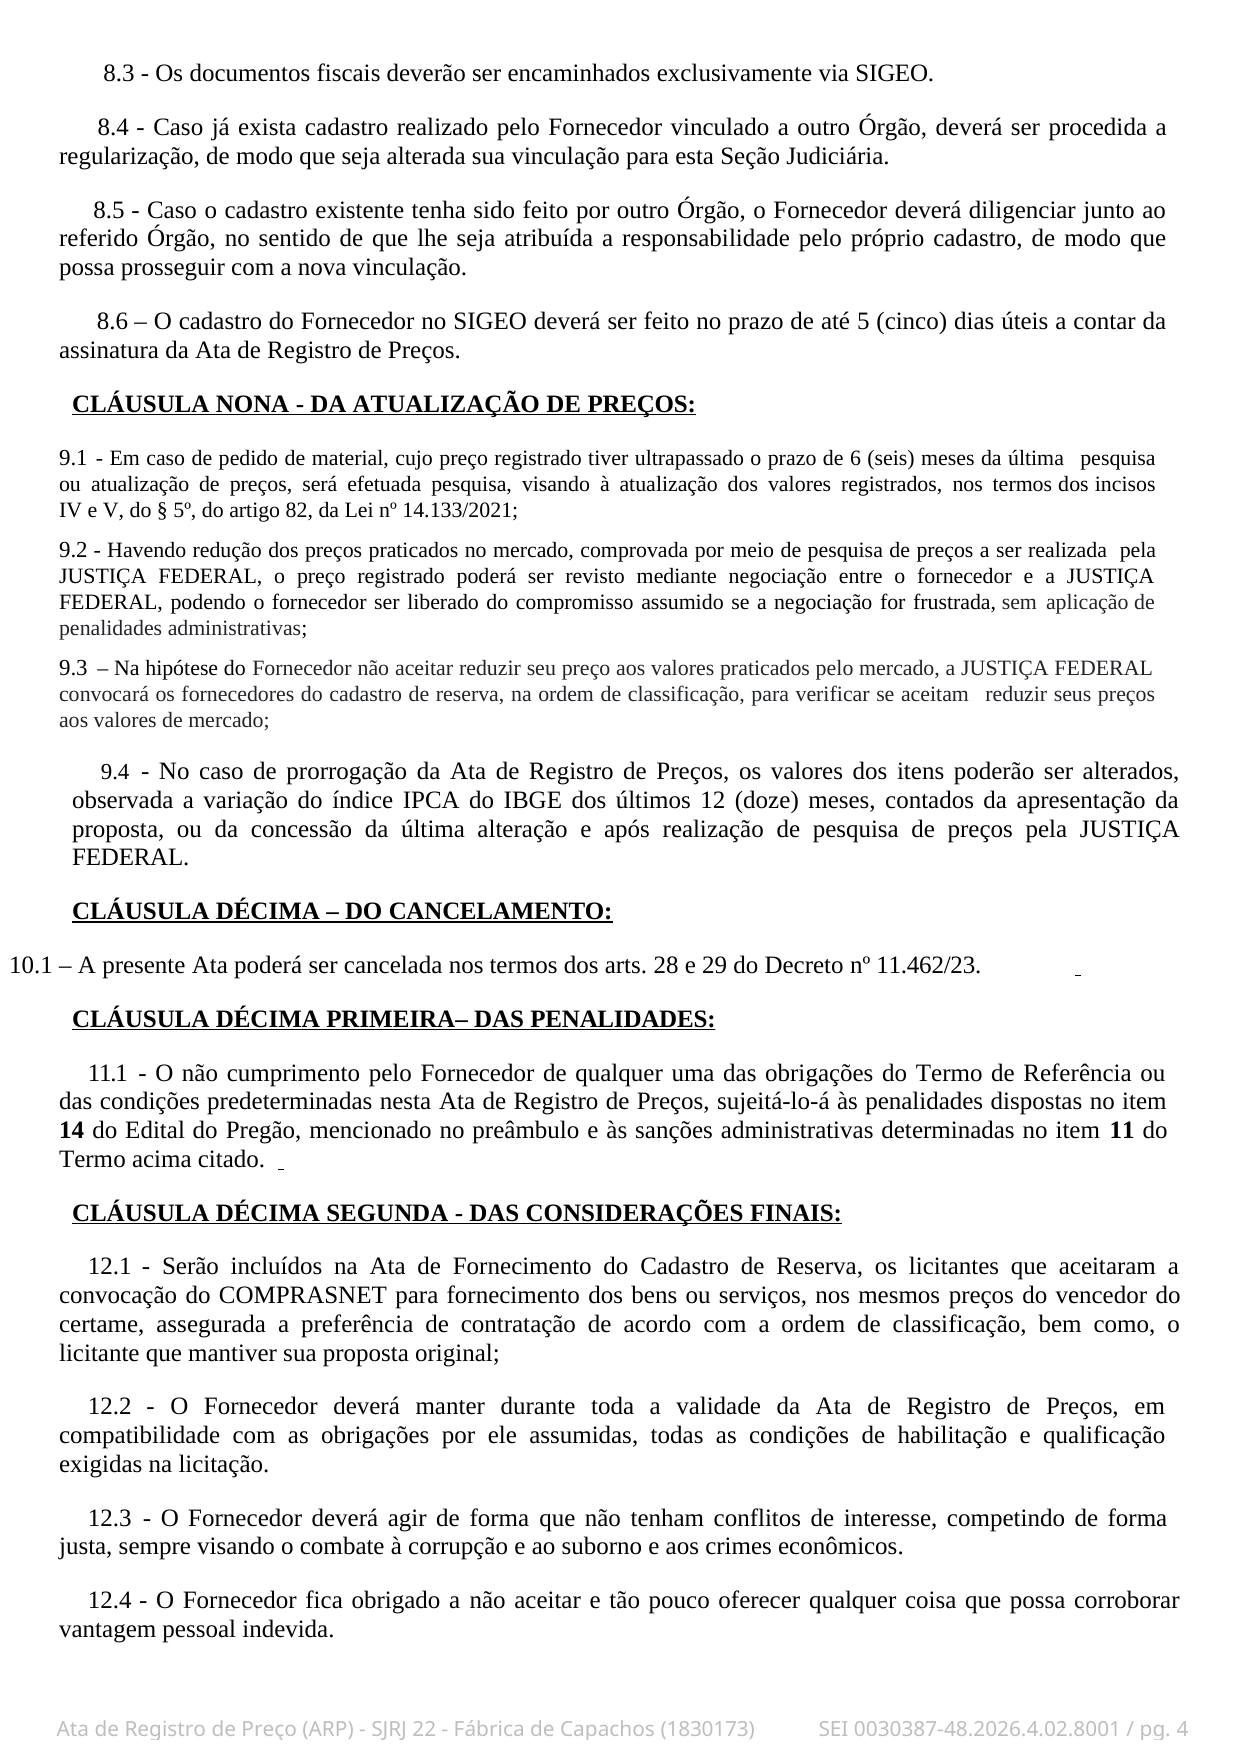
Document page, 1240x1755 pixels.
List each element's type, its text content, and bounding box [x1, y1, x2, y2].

list - Em caso de pedido de material, cujo preço registrado tiver ultrapassado o prazo de 6 (seis) meses da última pesquisa ou atualização de preços, será efetuada pesquisa, visando à atualização dos valores registrados, nos termos dos incisos IV e V, do § 5º, do artigo 82, da Lei nº 14.133/2021; [59, 444, 1156, 522]
list - Havendo redução dos preços praticados no mercado, comprovada por meio de pesquisa de preços a ser realizada pela JUSTIÇA FEDERAL, o preço registrado poderá ser revisto mediante negociação entre o fornecedor e a JUSTIÇA FEDERAL, podendo o fornecedor ser liberado do compromisso assumido se a negociação for frustrada, sem aplicação de penalidades administrativas; [59, 536, 1156, 640]
list - Serão incluídos na Ata de Fornecimento do Cadastro de Reserva, os licitantes que aceitaram a convocação do COMPRASNET para fornecimento dos bens ou serviços, nos mesmos preços do vencedor do certame, assegurada a preferência de contratação de acordo com a ordem de classificação, bem como, o licitante que mantiver sua proposta original; [59, 1251, 1181, 1366]
list – A presente Ata poderá ser cancelada nos termos dos arts. 28 e 29 do Decreto nº 11.462/23. [9, 950, 1181, 979]
subtitle CLÁUSULA DÉCIMA SEGUNDA - DAS CONSIDERAÇÕES FINAIS: [72, 1198, 1181, 1226]
list - O Fornecedor fica obrigado a não aceitar e tão pouco oferecer qualquer coisa que possa corroborar vantagem pessoal indevida. [59, 1585, 1181, 1643]
subtitle CLÁUSULA NONA - DA ATUALIZAÇÃO DE PREÇOS: [72, 389, 1181, 417]
list - Os documentos fiscais deverão ser encaminhados exclusivamente via SIGEO. [103, 58, 1181, 87]
list – Na hipótese do Fornecedor não aceitar reduzir seu preço aos valores praticados pelo mercado, a JUSTIÇA FEDERAL convocará os fornecedores do cadastro de reserva, na ordem de classificação, para verificar se aceitam reduzir seus preços aos valores de mercado; [59, 654, 1155, 732]
list - O Fornecedor deverá manter durante toda a validade da Ata de Registro de Preços, em compatibilidade com as obrigações por ele assumidas, todas as condições de habilitação e qualificação exigidas na licitação. [59, 1391, 1167, 1478]
subtitle CLÁUSULA DÉCIMA PRIMEIRA– DAS PENALIDADES: [72, 1004, 1181, 1033]
list - Caso já exista cadastro realizado pelo Fornecedor vinculado a outro Órgão, deverá ser procedida a regularização, de modo que seja alterada sua vinculação para esta Seção Judiciária. [59, 112, 1168, 170]
list - O não cumprimento pelo Fornecedor de qualquer uma das obrigações do Termo de Referência ou das condições predeterminadas nesta Ata de Registro de Preços, sujeitá-lo-á às penalidades dispostas no item 14 do Edital do Pregão, mencionado no preâmbulo e às sanções administrativas determinadas no item 11 do Termo acima citado. [59, 1058, 1167, 1173]
list - No caso de prorrogação da Ata de Registro de Preços, os valores dos itens poderão ser alterados, observada a variação do índice IPCA do IBGE dos últimos 12 (doze) meses, contados da apresentação da proposta, ou da concessão da última alteração e após realização de pesquisa de preços pela JUSTIÇA FEDERAL. [72, 756, 1181, 871]
list - O Fornecedor deverá agir de forma que não tenham conflitos de interesse, competindo de forma justa, sempre visando o combate à corrupção e ao suborno e aos crimes econômicos. [59, 1503, 1168, 1560]
subtitle CLÁUSULA DÉCIMA – DO CANCELAMENTO: [72, 896, 1181, 925]
list - Caso o cadastro existente tenha sido feito por outro Órgão, o Fornecedor deverá diligenciar junto ao referido Órgão, no sentido de que lhe seja atribuída a responsabilidade pelo próprio cadastro, de modo que possa prosseguir com a nova vinculação. [59, 195, 1168, 281]
list – O cadastro do Fornecedor no SIGEO deverá ser feito no prazo de até 5 (cinco) dias úteis a contar da assinatura da Ata de Registro de Preços. [59, 306, 1167, 364]
